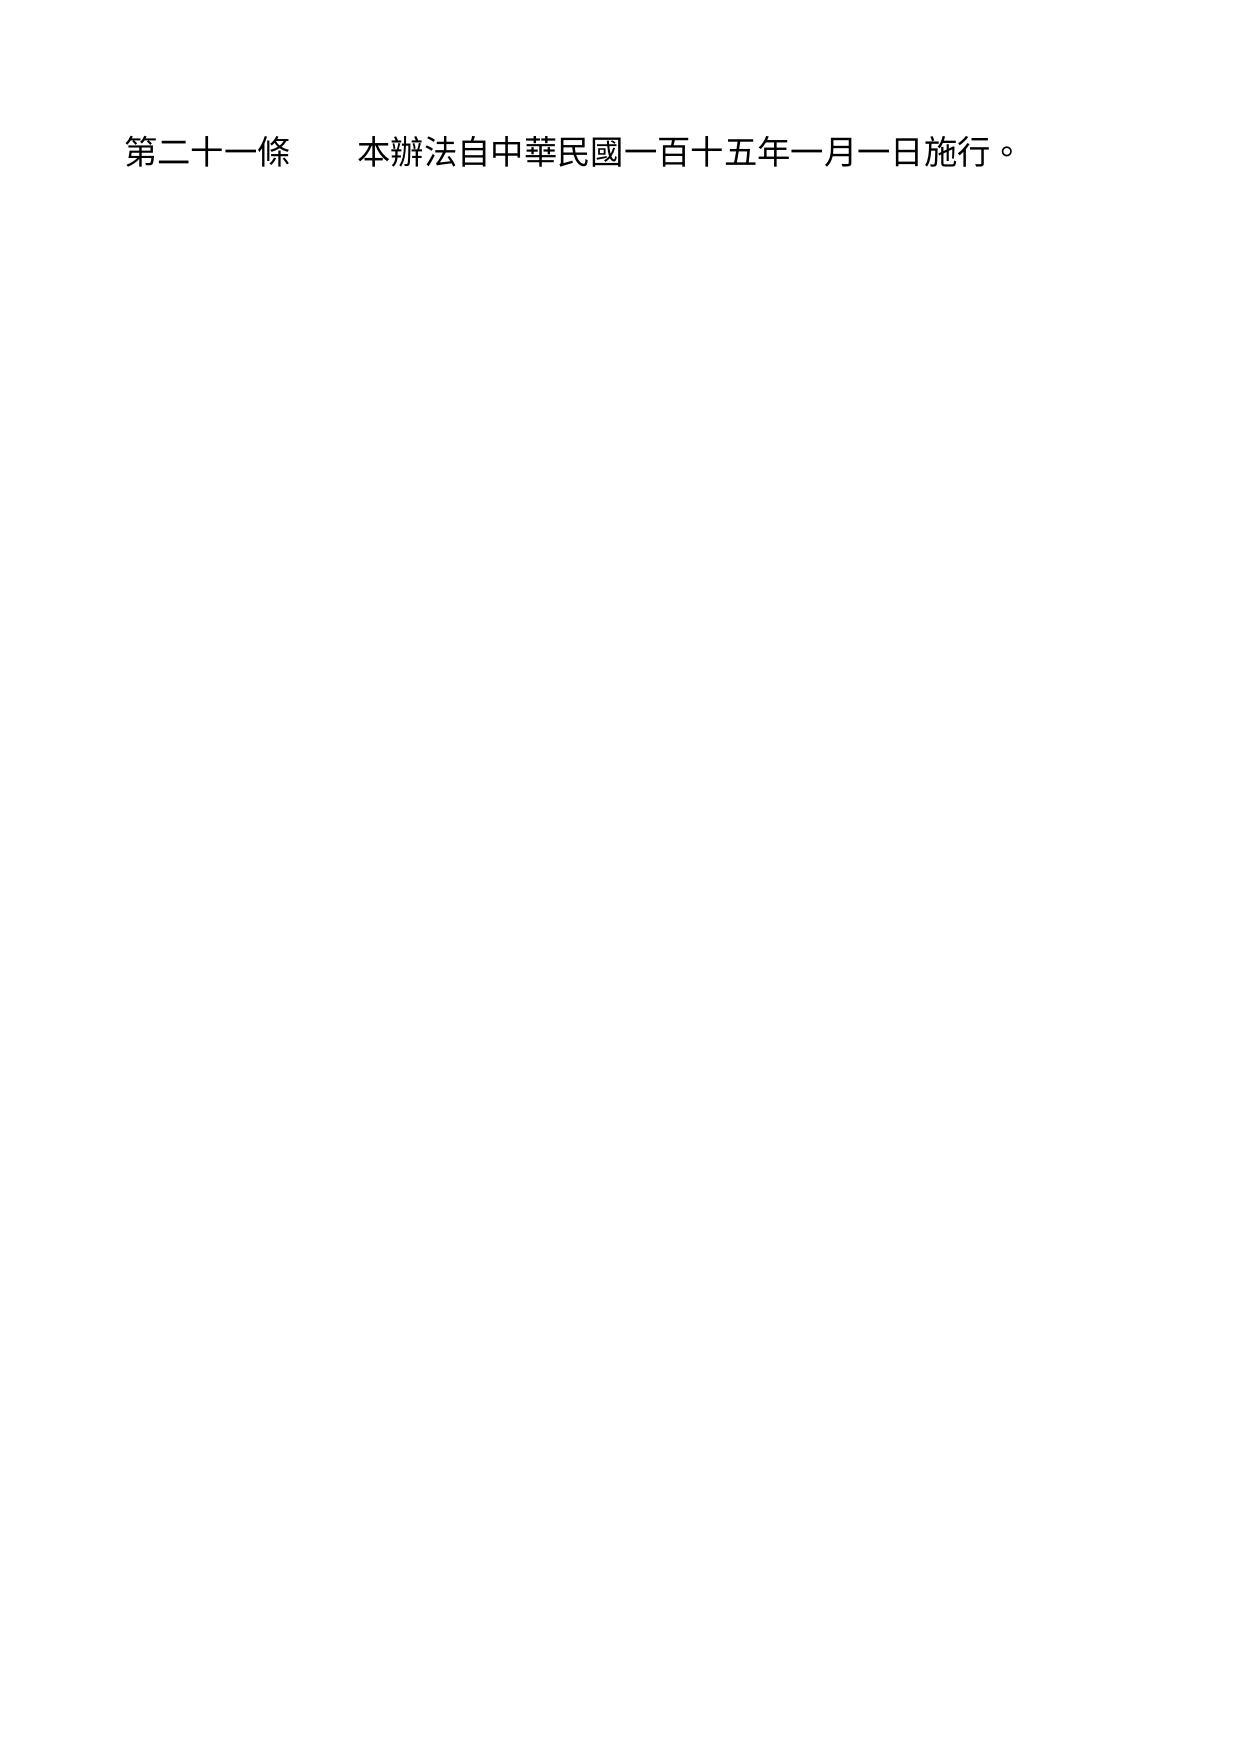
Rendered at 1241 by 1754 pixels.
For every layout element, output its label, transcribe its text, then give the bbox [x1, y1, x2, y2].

text 第二十一條 本辦法自中華民國一百十五年一月一日施行。 [124, 118, 1122, 176]
